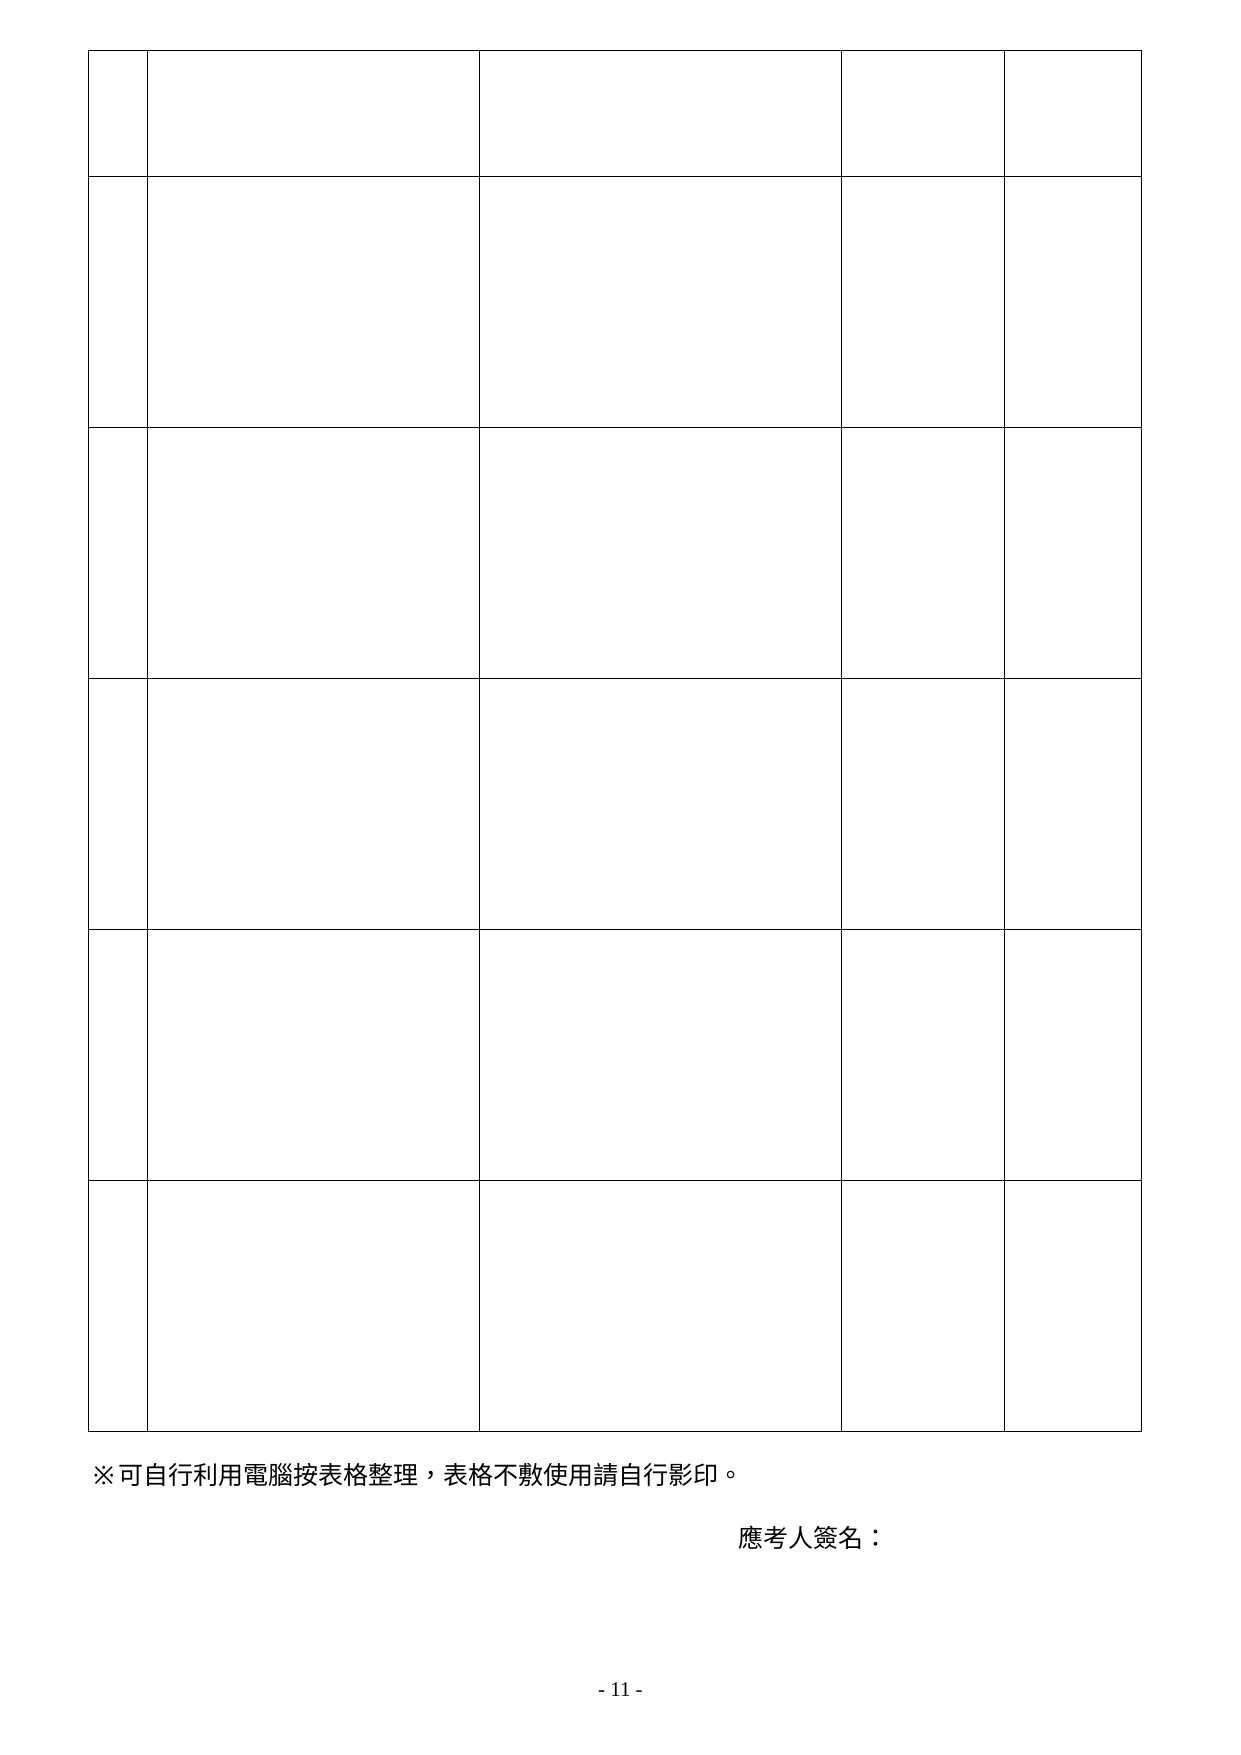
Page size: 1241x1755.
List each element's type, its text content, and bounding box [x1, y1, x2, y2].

table_cell [842, 177, 1004, 427]
table_cell [480, 428, 841, 678]
text ※可自行利用電腦按表格整理，表格不敷使用請自行影印。 [89, 1432, 1152, 1494]
table_cell [842, 1181, 1004, 1431]
table_cell [1005, 930, 1141, 1180]
table_cell [842, 51, 1004, 176]
table_cell [148, 428, 479, 678]
table_cell [89, 930, 147, 1180]
table_cell [148, 177, 479, 427]
table_cell [480, 1181, 841, 1431]
table_cell [480, 930, 841, 1180]
text 應考人簽名： [139, 1494, 1152, 1557]
table_cell [89, 51, 147, 176]
table_cell [480, 679, 841, 929]
table_cell [89, 177, 147, 427]
table_cell [842, 679, 1004, 929]
table_cell [842, 930, 1004, 1180]
table_cell [480, 177, 841, 427]
table_cell [1005, 177, 1141, 427]
table_cell [89, 428, 147, 678]
table_cell [89, 679, 147, 929]
table_cell [1005, 428, 1141, 678]
table_cell [842, 428, 1004, 678]
table_cell [148, 930, 479, 1180]
table_cell [1005, 1181, 1141, 1431]
table_cell [1005, 679, 1141, 929]
table_cell [480, 51, 841, 176]
table_cell [89, 1181, 147, 1431]
table_cell [148, 1181, 479, 1431]
table_cell [148, 51, 479, 176]
table_cell [148, 679, 479, 929]
table_cell [1005, 51, 1141, 176]
